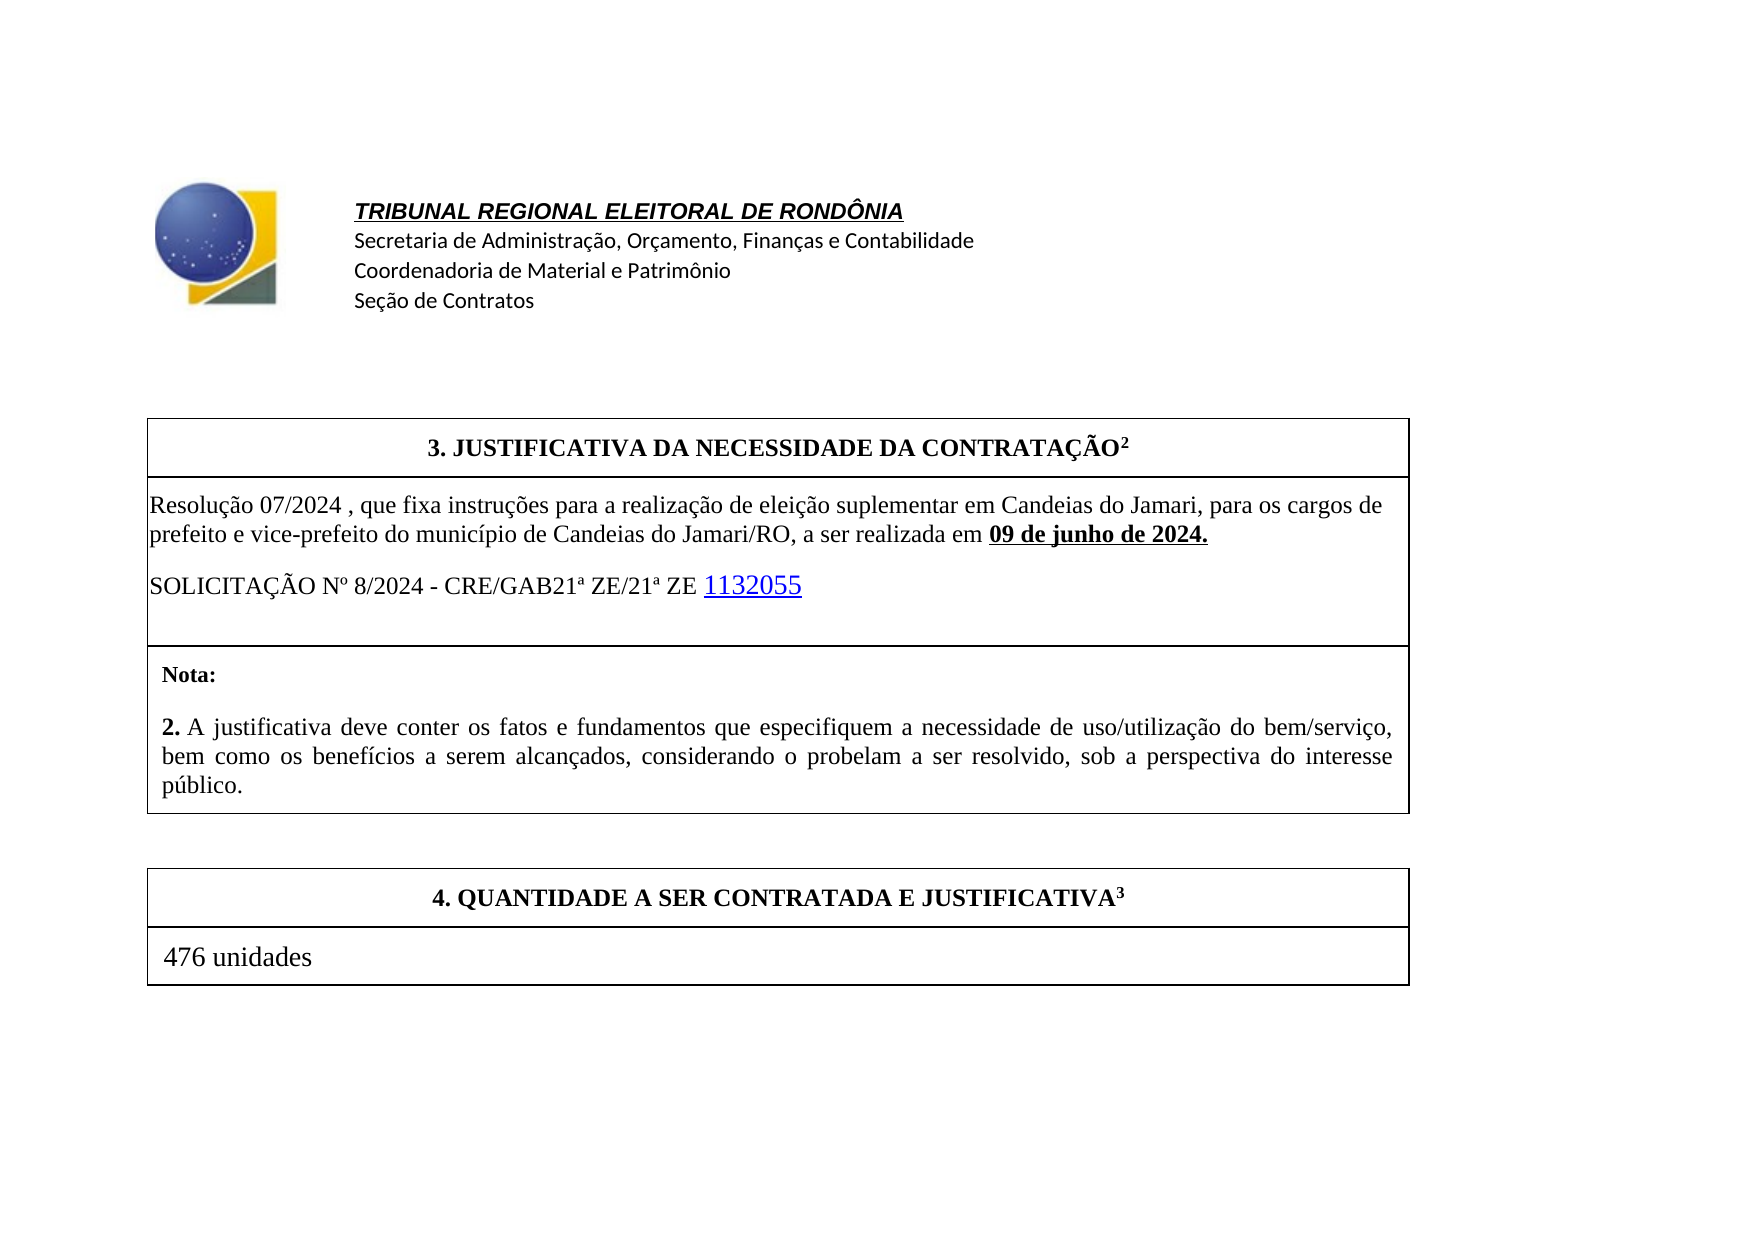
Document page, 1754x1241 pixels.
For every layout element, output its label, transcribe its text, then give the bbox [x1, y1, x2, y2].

table_cell Nota: 2. A justificativa deve conter os fatos e fundamentos que especifiquem a necessidade de uso/utilização do bem/serviço, bem como os benefícios a serem alcançados, considerando o probelam a ser resolvido, sob a perspectiva do interesse público. [148, 647, 1408, 812]
table_cell Resolução 07/2024 , que fixa instruções para a realização de eleição suplementar em Candeias do Jamari, para os cargos de prefeito e vice-prefeito do município de Candeias do Jamari/RO, a ser realizada em 09 de junho de 2024. SOLICITAÇÃO Nº 8/2024 - CRE/GAB21ª ZE/21ª ZE 1132055 [148, 478, 1408, 645]
table_header 3. JUSTIFICATIVA DA NECESSIDADE DA CONTRATAÇÃO2 [148, 419, 1408, 476]
table_header 4. QUANTIDADE A SER CONTRATADA E JUSTIFICATIVA3 [148, 869, 1408, 926]
table_cell 476 unidades [148, 928, 1408, 984]
